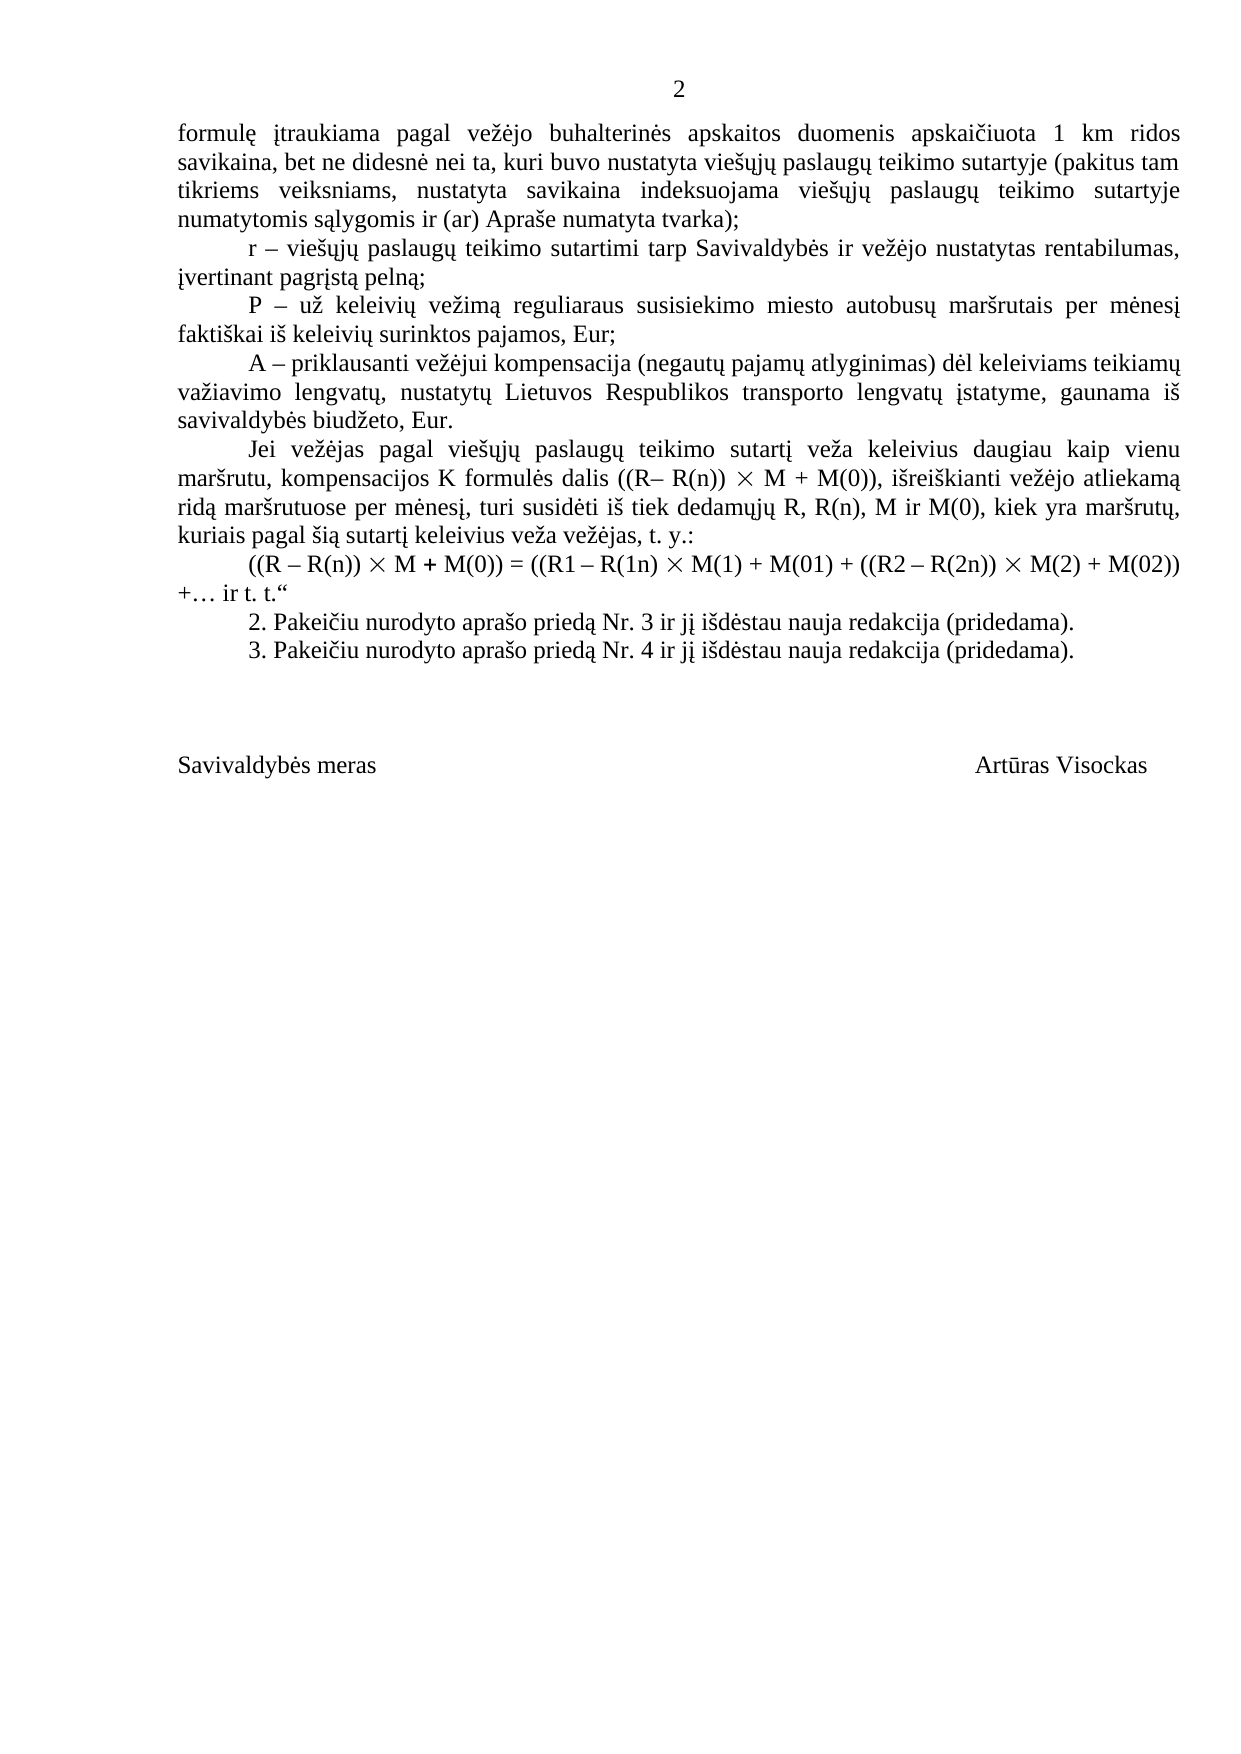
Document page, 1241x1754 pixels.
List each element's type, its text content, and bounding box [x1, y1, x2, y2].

text P – už keleivių vežimą reguliaraus susisiekimo miesto autobusų maršrutais per mėnesį faktiškai iš keleivių surinktos pajamos, Eur; [177, 291, 1181, 348]
text Jei vežėjas pagal viešųjų paslaugų teikimo sutartį veža keleivius daugiau kaip vienu maršrutu, kompensacijos K formulės dalis ((R– R(n))  M + M(0)), išreiškianti vežėjo atliekamą ridą maršrutuose per mėnesį, turi susidėti iš tiek dedamųjų R, R(n), M ir M(0), kiek yra maršrutų, kuriais pagal šią sutartį keleivius veža vežėjas, t. y.: [177, 434, 1181, 549]
text 2. Pakeičiu nurodyto aprašo priedą Nr. 3 ir jį išdėstau nauja redakcija (pridedama). [177, 607, 1181, 636]
text ((R – R(n))  M  M(0)) = ((R1 – R(1n)  M(1) + M(01) + ((R2 – R(2n))  M(2) + M(02)) +… ir t. t.“ [177, 549, 1181, 607]
text formulę įtraukiama pagal vežėjo buhalterinės apskaitos duomenis apskaičiuota 1 km ridos savikaina, bet ne didesnė nei ta, kuri buvo nustatyta viešųjų paslaugų teikimo sutartyje (pakitus tam tikriems veiksniams, nustatyta savikaina indeksuojama viešųjų paslaugų teikimo sutartyje numatytomis sąlygomis ir (ar) Apraše numatyta tvarka); [177, 118, 1181, 233]
text A – priklausanti vežėjui kompensacija (negautų pajamų atlyginimas) dėl keleiviams teikiamų važiavimo lengvatų, nustatytų Lietuvos Respublikos transporto lengvatų įstatyme, gaunama iš savivaldybės biudžeto, Eur. [177, 348, 1181, 434]
text Savivaldybės meras Artūras Visockas [177, 751, 1181, 779]
text 3. Pakeičiu nurodyto aprašo priedą Nr. 4 ir jį išdėstau nauja redakcija (pridedama). [177, 636, 1181, 664]
text r – viešųjų paslaugų teikimo sutartimi tarp Savivaldybės ir vežėjo nustatytas rentabilumas, įvertinant pagrįstą pelną; [177, 233, 1181, 291]
